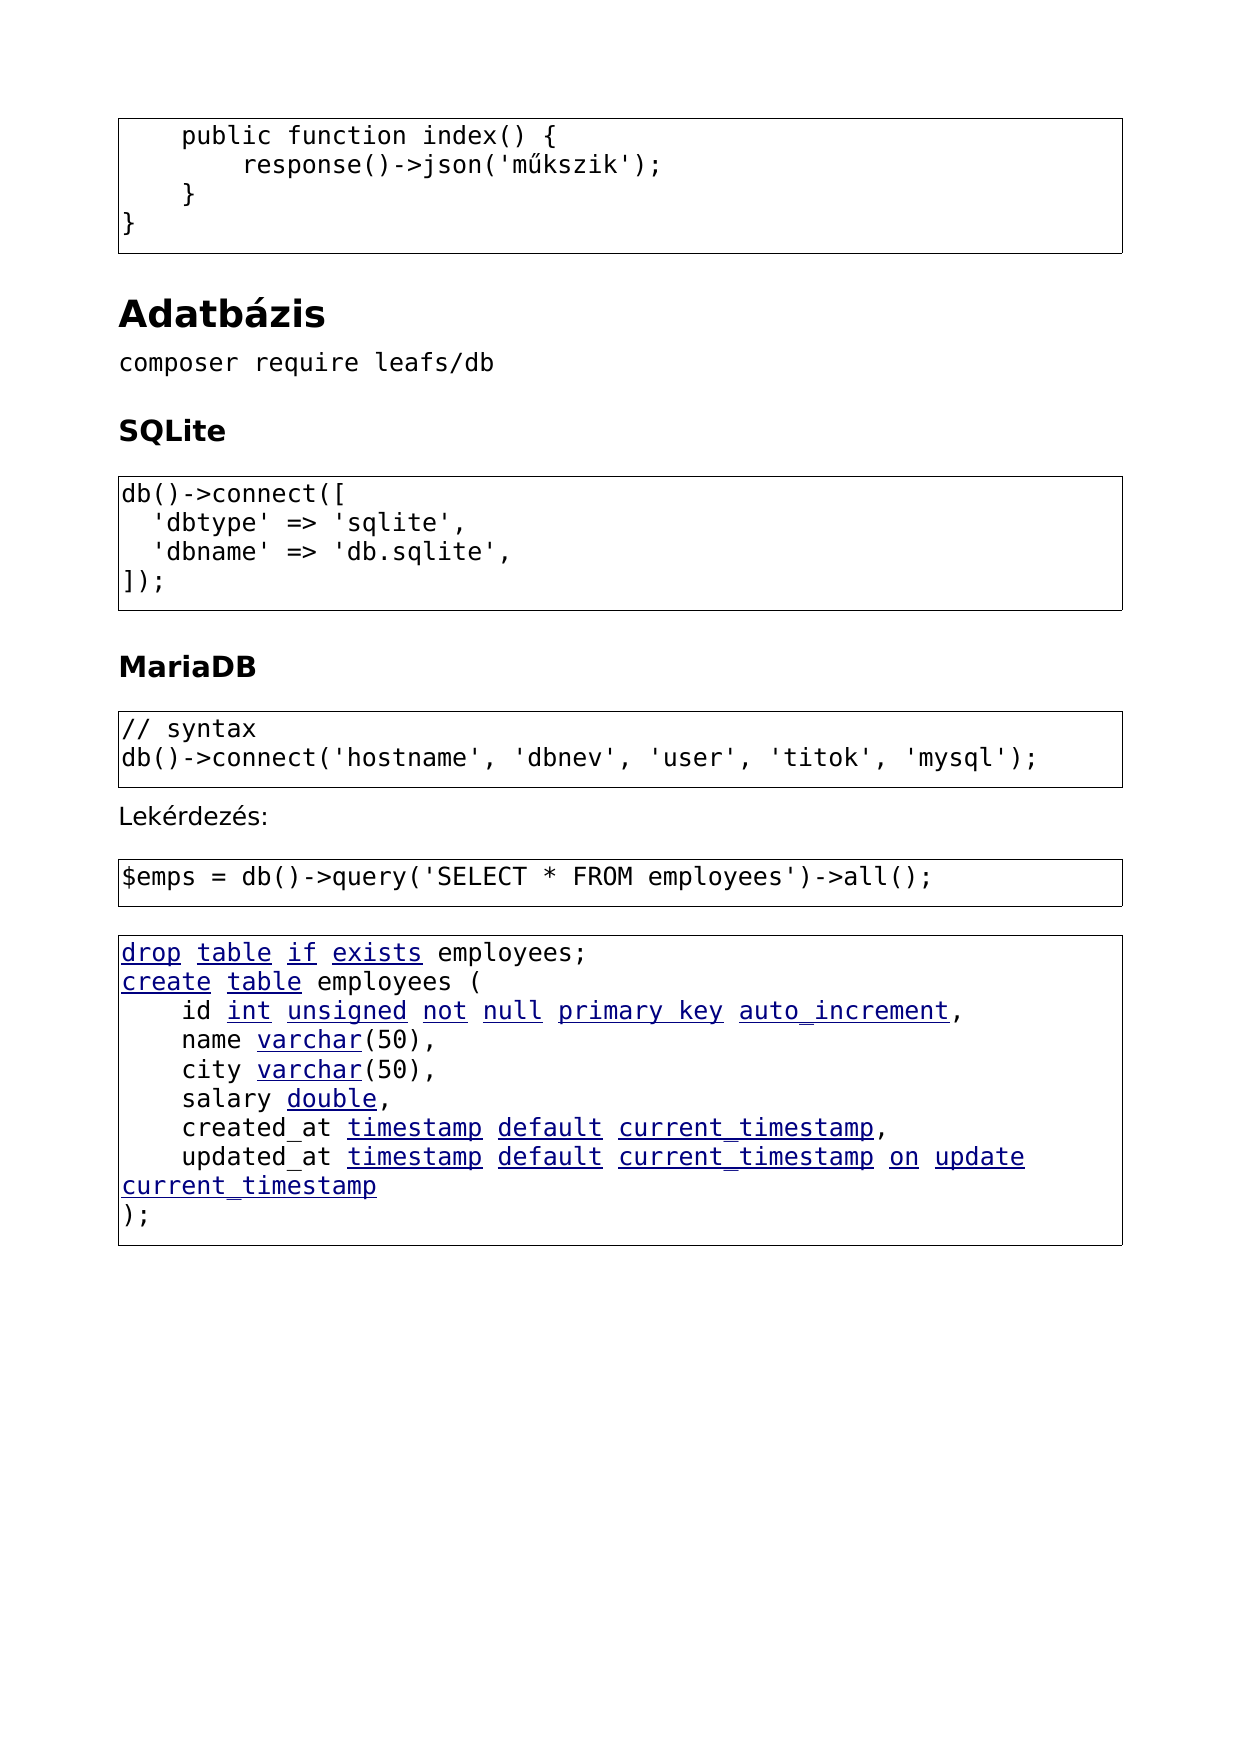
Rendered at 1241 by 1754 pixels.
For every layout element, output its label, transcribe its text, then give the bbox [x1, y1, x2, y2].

table_header drop table if exists employees; create table employees ( id int unsigned not null primary key auto_increment, name varchar(50), city varchar(50), salary double, created_at timestamp default current_timestamp, updated_at timestamp default current_timestamp on update current_timestamp ); [119, 936, 1122, 1244]
table_header public function index() { response()->json('műkszik'); } } [119, 119, 1122, 252]
text Lekérdezés: [118, 802, 1122, 831]
table_header $emps = db()->query('SELECT * FROM employees')->all(); [119, 860, 1122, 906]
subtitle MariaDB [118, 650, 1122, 684]
text composer require leafs/db [118, 348, 1122, 378]
subtitle Adatbázis [118, 292, 1122, 336]
table_header // syntax db()->connect('hostname', 'dbnev', 'user', 'titok', 'mysql'); [119, 712, 1122, 787]
subtitle SQLite [118, 414, 1122, 448]
table_header db()->connect([ 'dbtype' => 'sqlite', 'dbname' => 'db.sqlite', ]); [119, 477, 1122, 610]
